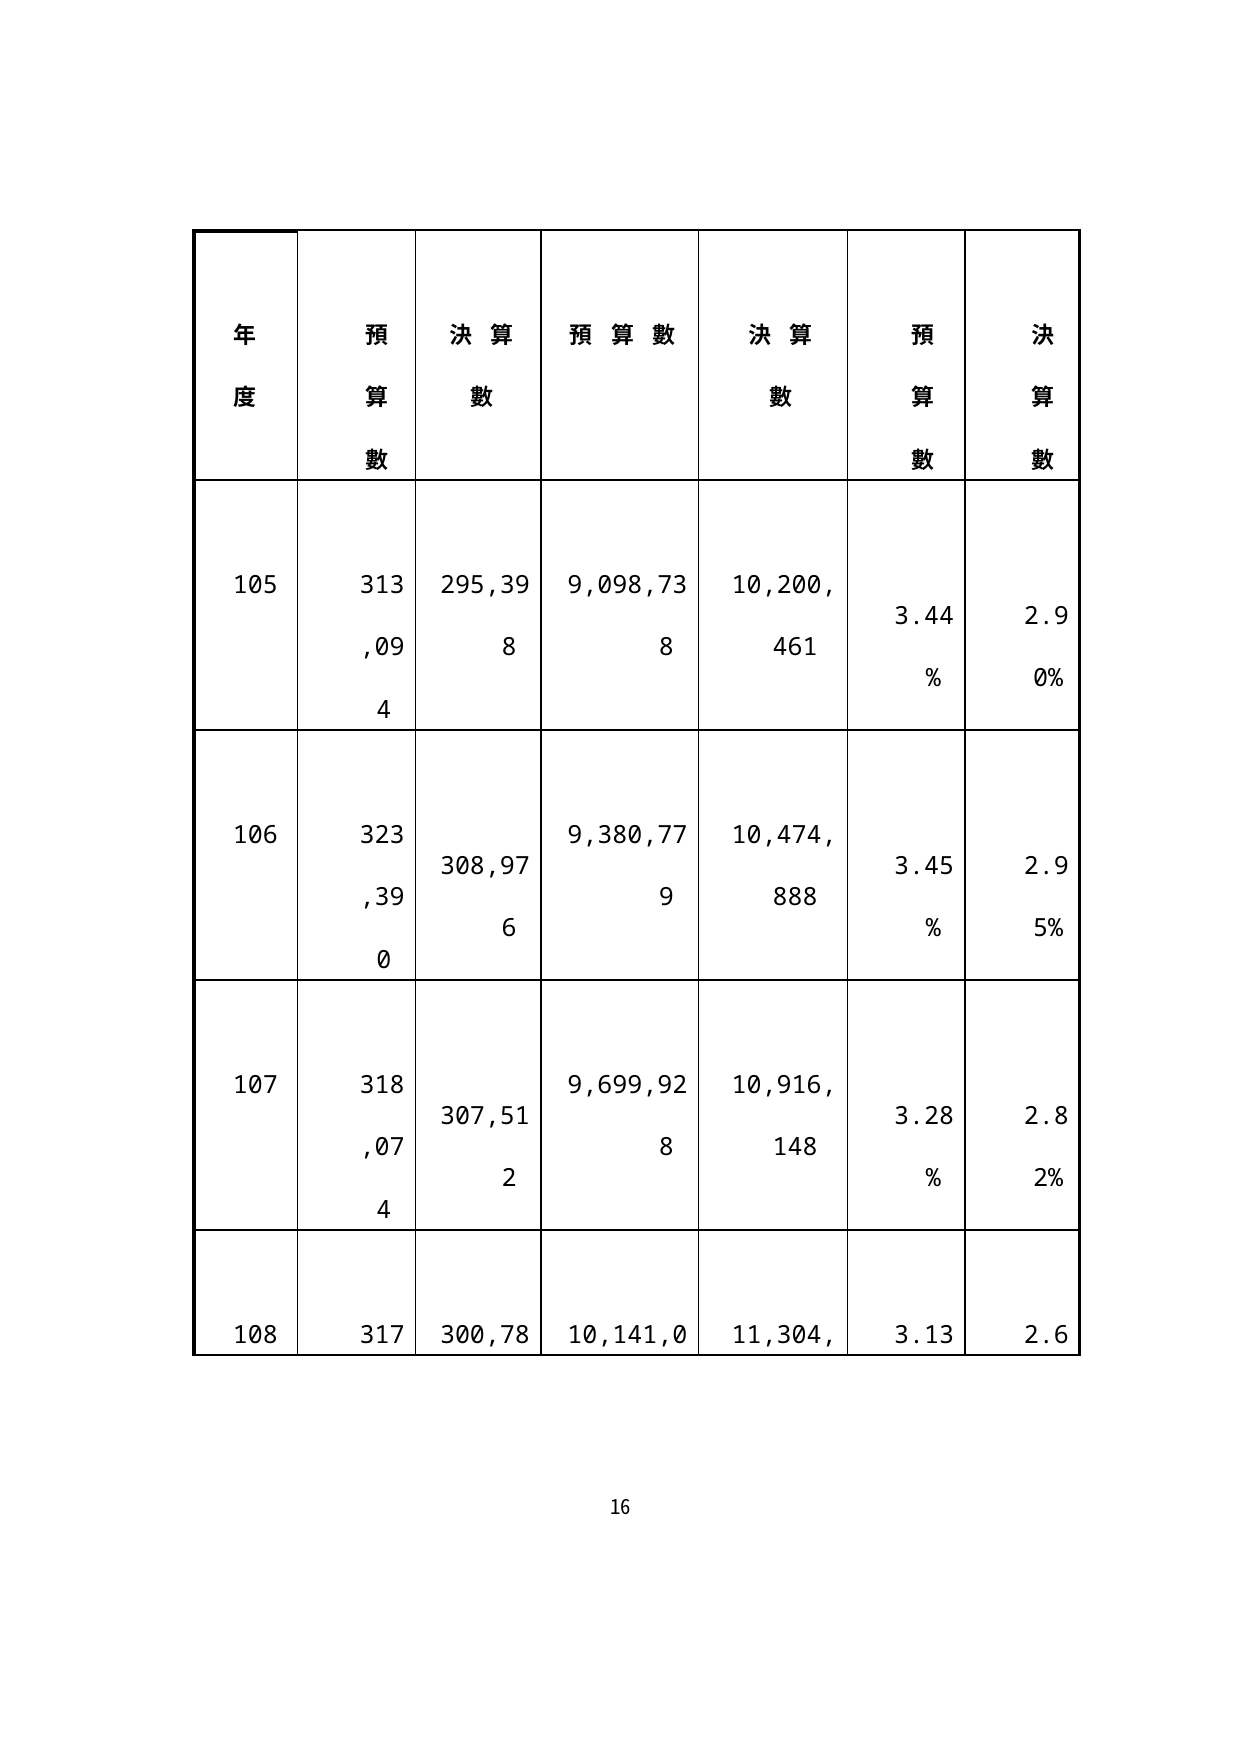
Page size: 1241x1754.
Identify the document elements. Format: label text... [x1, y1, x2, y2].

table_cell 106 [196, 731, 297, 979]
table_cell 決算數 [416, 231, 540, 479]
table_cell 300,78 [416, 1231, 540, 1354]
table_cell 10,474,888 [699, 731, 847, 979]
table_cell 2.6 [966, 1231, 1078, 1354]
table_cell 107 [196, 981, 297, 1229]
table_cell 預算數 [542, 231, 698, 479]
table_cell 295,398 [416, 481, 540, 729]
table_cell 105 [196, 481, 297, 729]
table_cell 108 [196, 1231, 297, 1354]
table_cell 2.90% [966, 481, 1078, 729]
table_cell 9,380,779 [542, 731, 698, 979]
table_header 年度 [196, 233, 297, 479]
table_cell 11,304, [699, 1231, 847, 1354]
table_cell 307,512 [416, 981, 540, 1229]
table_cell 318,074 [298, 981, 415, 1229]
table_cell 預算數 [298, 231, 415, 479]
table_cell 決算數 [699, 231, 847, 479]
table_cell 2.95% [966, 731, 1078, 979]
table_cell 308,976 [416, 731, 540, 979]
table_cell 323,390 [298, 731, 415, 979]
table_cell 9,098,738 [542, 481, 698, 729]
table_cell 10,141,0 [542, 1231, 698, 1354]
table_cell 10,200,461 [699, 481, 847, 729]
table_cell 3.45% [848, 731, 964, 979]
table_cell 313,094 [298, 481, 415, 729]
table_cell 10,916,148 [699, 981, 847, 1229]
table_cell 3.28% [848, 981, 964, 1229]
table_cell 2.82% [966, 981, 1078, 1229]
table_cell 決算數 [966, 231, 1078, 479]
table_cell 9,699,928 [542, 981, 698, 1229]
table_cell 預算數 [848, 231, 964, 479]
table_cell 3.44% [848, 481, 964, 729]
table_cell 3.13 [848, 1231, 964, 1354]
table_cell 317 [298, 1231, 415, 1354]
